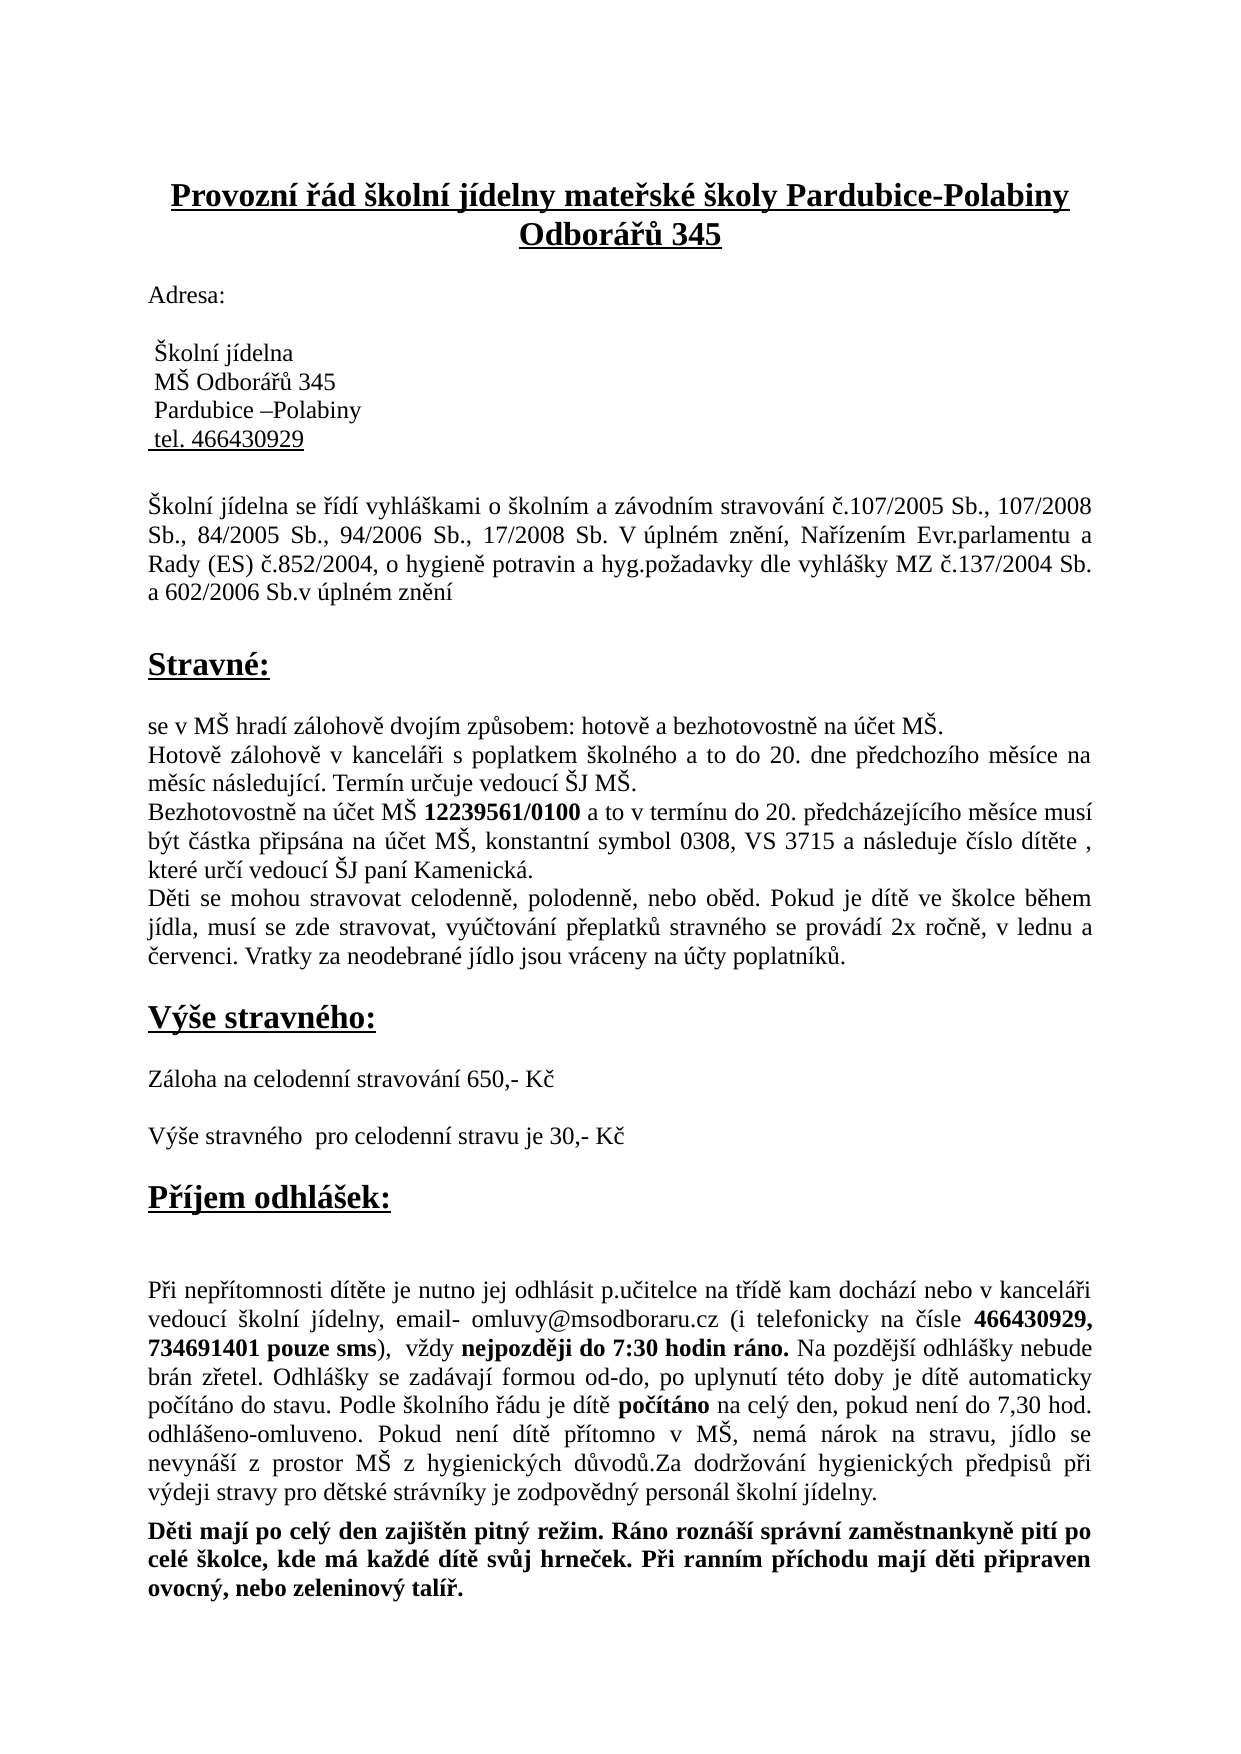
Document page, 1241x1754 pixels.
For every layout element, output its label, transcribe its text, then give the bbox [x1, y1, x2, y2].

text Záloha na celodenní stravování 650,- Kč [148, 1064, 1093, 1093]
text Adresa: [148, 280, 1093, 309]
text Školní jídelna se řídí vyhláškami o školním a závodním stravování č.107/2005 Sb., 107/2008 Sb., 84/2005 Sb., 94/2006 Sb., 17/2008 Sb. V úplném znění, Nařízením Evr.parlamentu a Rady (ES) č.852/2004, o hygieně potravin a hyg.požadavky dle vyhlášky MZ č.137/2004 Sb. a 602/2006 Sb.v úplném znění [148, 491, 1093, 606]
text Bezhotovostně na účet MŠ 12239561/0100 a to v termínu do 20. předcházejícího měsíce musí být částka připsána na účet MŠ, konstantní symbol 0308, VS 3715 a následuje číslo dítěte , které určí vedoucí ŠJ paní Kamenická. [148, 797, 1093, 883]
text Provozní řád školní jídelny mateřské školy Pardubice-Polabiny Odborářů 345 [148, 176, 1093, 252]
text Pardubice –Polabiny [148, 395, 1093, 424]
text Hotově zálohově v kanceláři s poplatkem školného a to do 20. dne předchozího měsíce na měsíc následující. Termín určuje vedoucí ŠJ MŠ. [148, 740, 1093, 797]
text tel. 466430929 [148, 424, 1093, 453]
text Školní jídelna [148, 338, 1093, 367]
text Stravné: [148, 645, 1093, 683]
text Výše stravného pro celodenní stravu je 30,- Kč [148, 1121, 1093, 1150]
text se v MŠ hradí zálohově dvojím způsobem: hotově a bezhotovostně na účet MŠ. [148, 711, 1093, 740]
text MŠ Odborářů 345 [148, 367, 1093, 395]
text Děti mají po celý den zajištěn pitný režim. Ráno roznáší správní zaměstnankyně pití po celé školce, kde má každé dítě svůj hrneček. Při ranním příchodu mají děti připraven ovocný, nebo zeleninový talíř. [148, 1516, 1093, 1602]
text Děti se mohou stravovat celodenně, polodenně, nebo oběd. Pokud je dítě ve školce během jídla, musí se zde stravovat, vyúčtování přeplatků stravného se provádí 2x ročně, v lednu a červenci. Vratky za neodebrané jídlo jsou vráceny na účty poplatníků. [148, 883, 1093, 970]
text Příjem odhlášek: [148, 1178, 1093, 1216]
text Výše stravného: [148, 998, 1093, 1036]
text Při nepřítomnosti dítěte je nutno jej odhlásit p.učitelce na třídě kam dochází nebo v kanceláři vedoucí školní jídelny, email- omluvy@msodboraru.cz (i telefonicky na čísle 466430929, 734691401 pouze sms), vždy nejpozději do 7:30 hodin ráno. Na pozdější odhlášky nebude brán zřetel. Odhlášky se zadávají formou od-do, po uplynutí této doby je dítě automaticky počítáno do stavu. Podle školního řádu je dítě počítáno na celý den, pokud není do 7,30 hod. odhlášeno-omluveno. Pokud není dítě přítomno v MŠ, nemá nárok na stravu, jídlo se nevynáší z prostor MŠ z hygienických důvodů.Za dodržování hygienických předpisů při výdeji stravy pro dětské strávníky je zodpovědný personál školní jídelny. [148, 1275, 1093, 1505]
